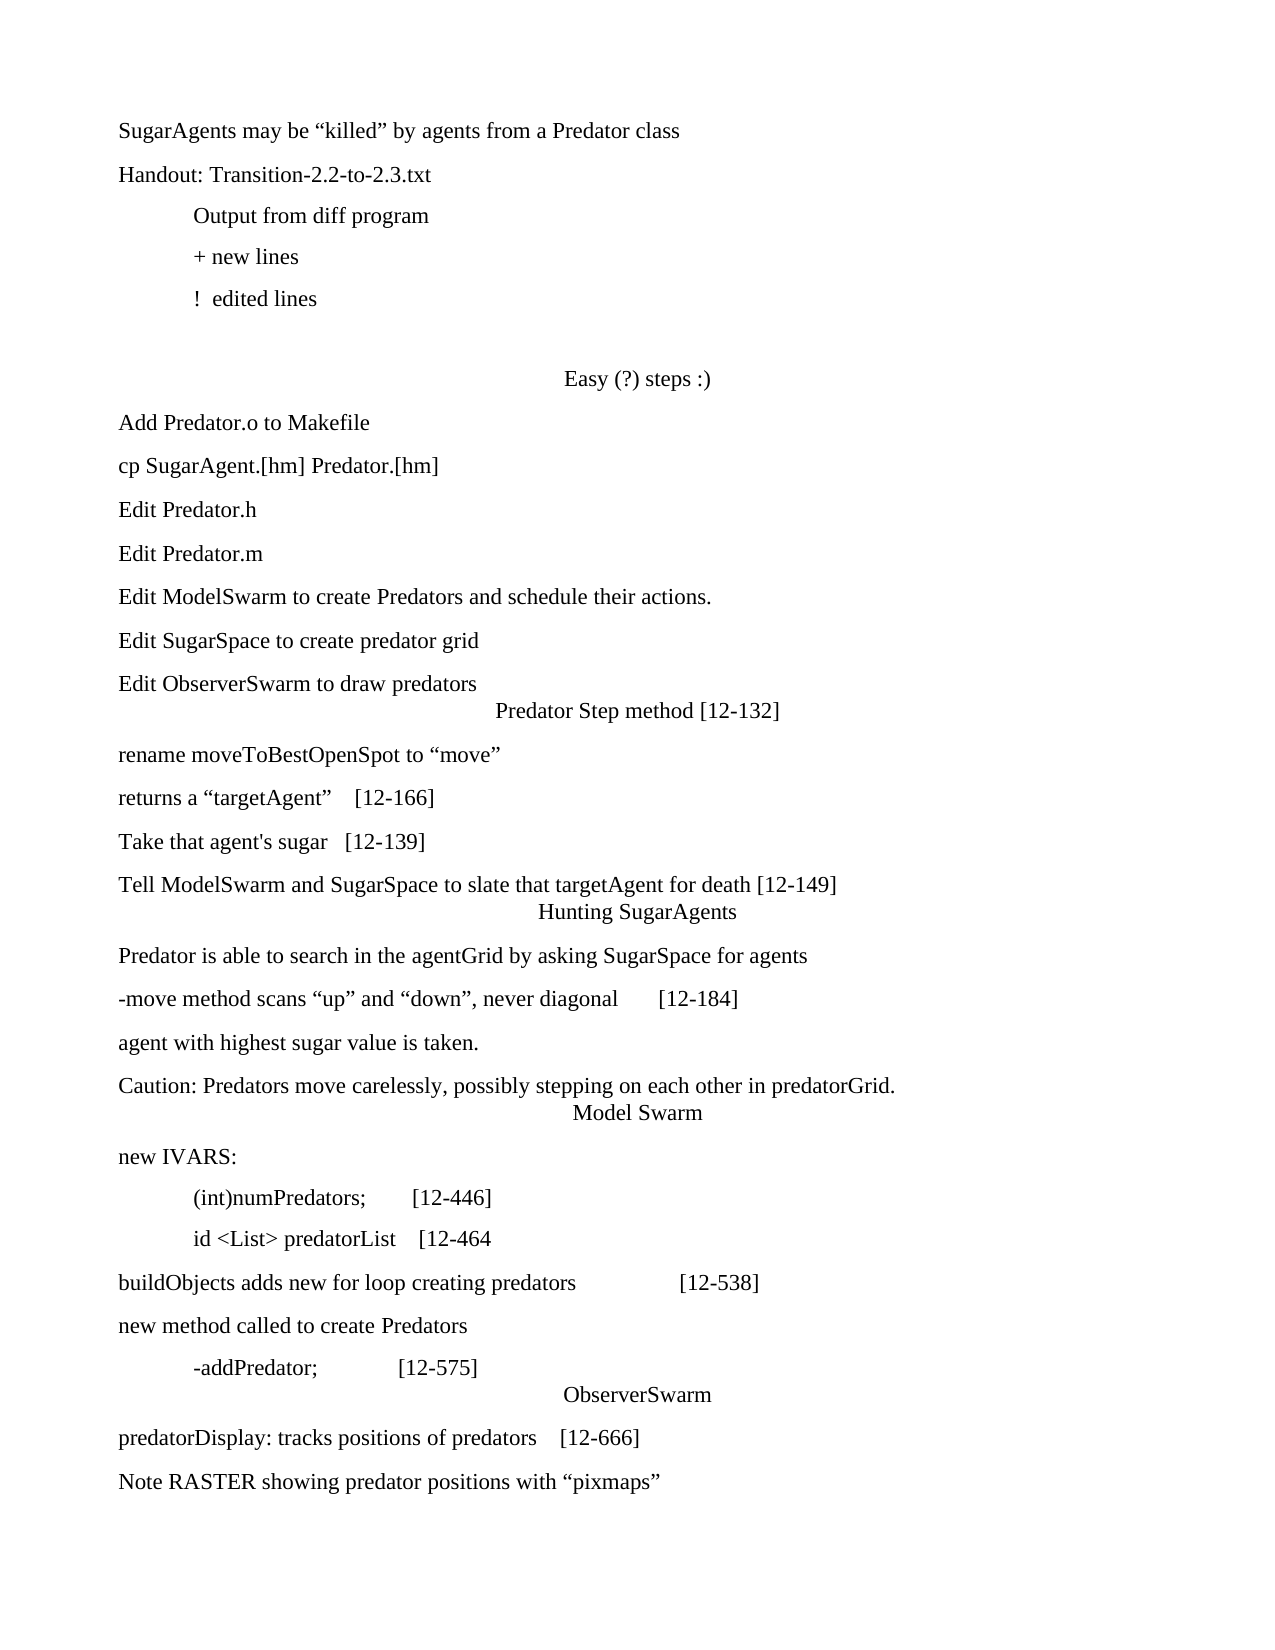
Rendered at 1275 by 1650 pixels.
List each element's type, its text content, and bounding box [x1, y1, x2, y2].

text Output from diff program [193, 203, 1157, 228]
text Handout: Transition-2.2-to-2.3.txt [118, 162, 1157, 187]
text Edit ObserverSwarm to draw predators [118, 671, 1157, 697]
text Hunting SugarAgents [118, 899, 1157, 924]
text Take that agent's sugar [12-139] [118, 829, 1157, 854]
text Note RASTER showing predator positions with “pixmaps” [118, 1469, 1157, 1494]
text new method called to create Predators [118, 1313, 1157, 1339]
text id <List> predatorList [12-464 [193, 1226, 1157, 1252]
text Caution: Predators move carelessly, possibly stepping on each other in predatorGrid. [118, 1073, 1157, 1099]
text Easy (?) steps :) [118, 366, 1157, 392]
text -addPredator; [12-575] [193, 1355, 1157, 1380]
text Predator Step method [12-132] [118, 698, 1157, 723]
text buildObjects adds new for loop creating predators [12-538] [118, 1270, 1157, 1295]
text returns a “targetAgent” [12-166] [118, 785, 1157, 811]
text predatorDisplay: tracks positions of predators [12-666] [118, 1425, 1157, 1451]
text Edit ModelSwarm to create Predators and schedule their actions. [118, 584, 1157, 609]
text (int)numPredators; [12-446] [193, 1185, 1157, 1210]
text Model Swarm [118, 1100, 1157, 1126]
text Add Predator.o to Makefile [118, 410, 1157, 435]
text Edit SugarSpace to create predator grid [118, 628, 1157, 653]
text -move method scans “up” and “down”, never diagonal [12-184] [118, 986, 1157, 1012]
text ! edited lines [193, 286, 1157, 311]
text cp SugarAgent.[hm] Predator.[hm] [118, 453, 1157, 479]
text Edit Predator.h [118, 497, 1157, 522]
text Tell ModelSwarm and SugarSpace to slate that targetAgent for death [12-149] [118, 872, 1157, 898]
text + new lines [193, 244, 1157, 270]
text agent with highest sugar value is taken. [118, 1030, 1157, 1055]
text ObserverSwarm [118, 1382, 1157, 1407]
text SugarAgents may be “killed” by agents from a Predator class [118, 118, 1157, 143]
text new IVARS: [118, 1144, 1157, 1169]
text rename moveToBestOpenSpot to “move” [118, 742, 1157, 767]
text Edit Predator.m [118, 541, 1157, 566]
text Predator is able to search in the agentGrid by asking SugarSpace for agents [118, 943, 1157, 968]
